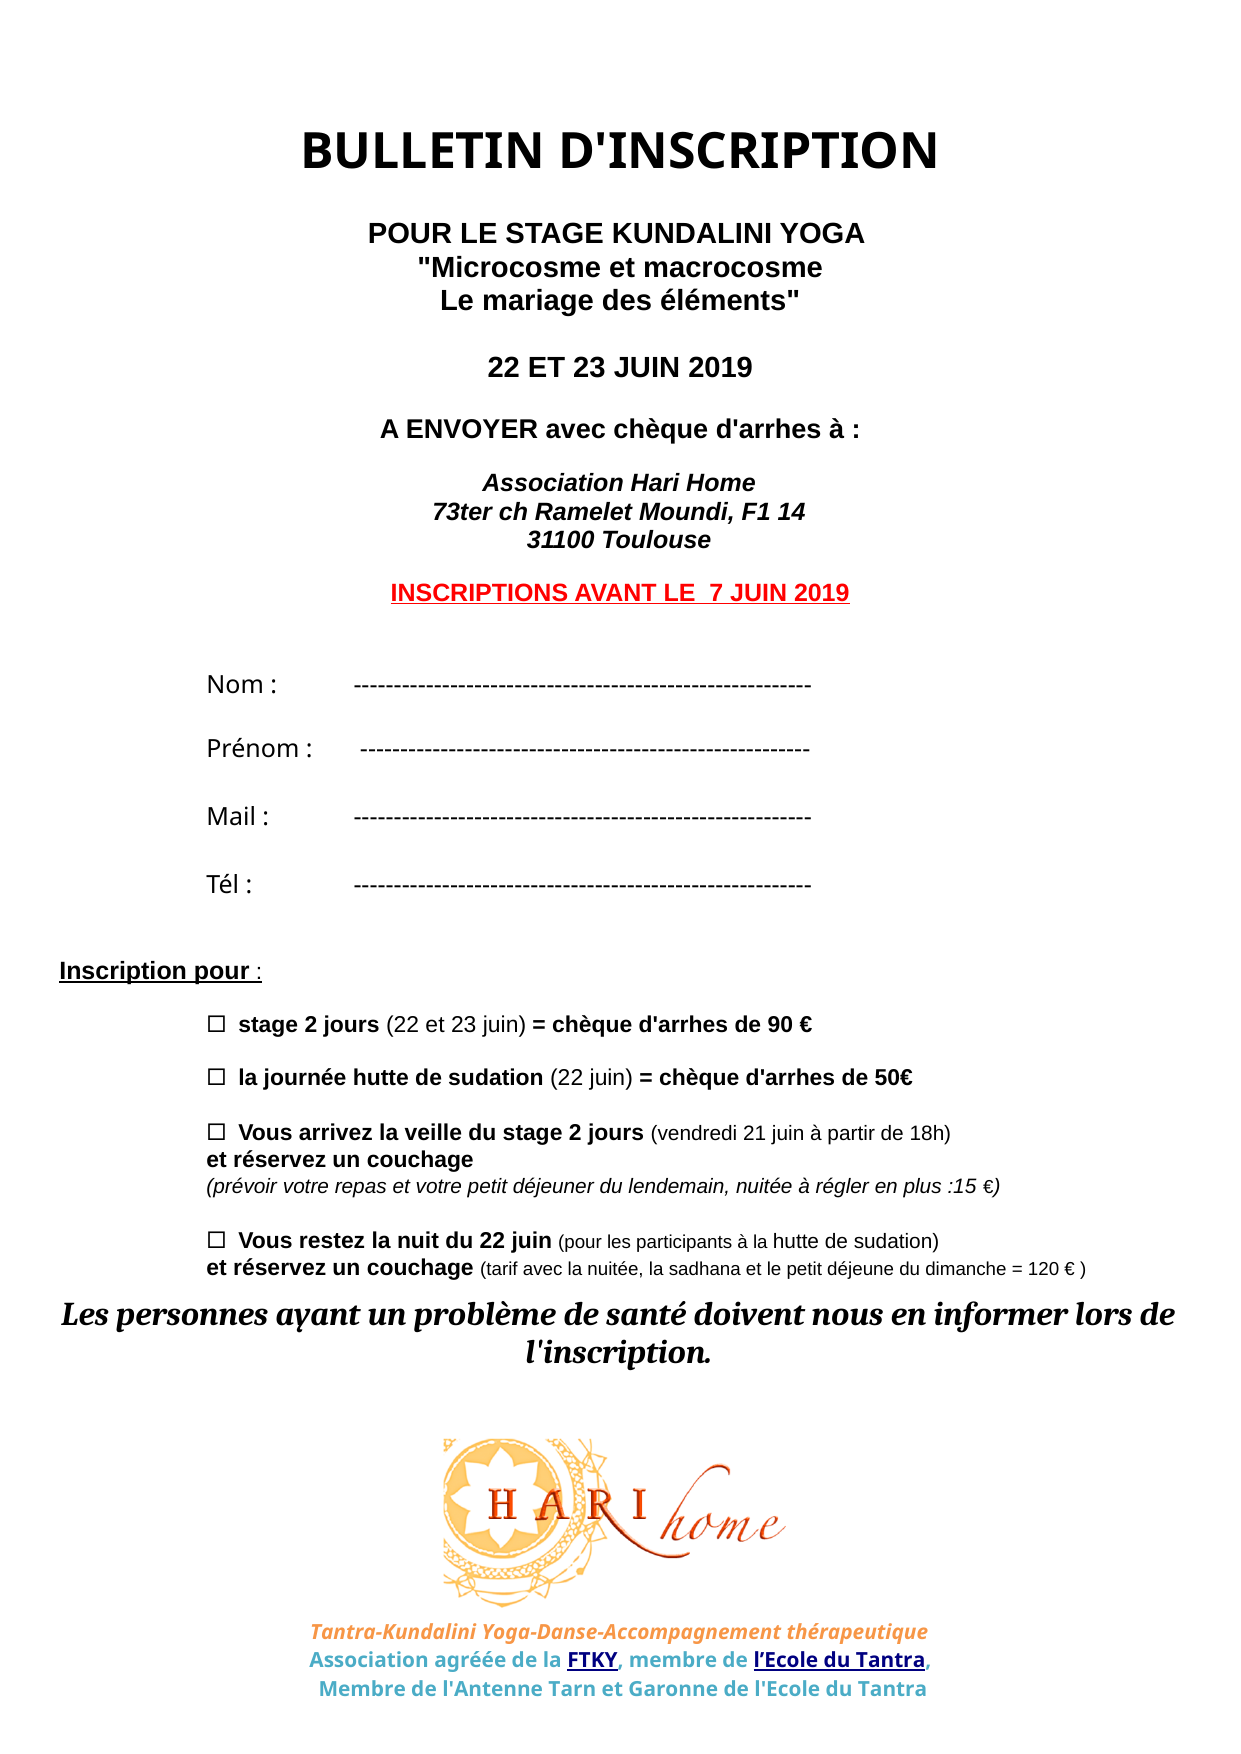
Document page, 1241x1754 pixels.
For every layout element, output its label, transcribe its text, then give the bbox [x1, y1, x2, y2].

text Vous arrivez la veille du stage 2 jours (vendredi 21 juin à partir de 18h) [59, 1119, 1181, 1146]
text stage 2 jours (22 et 23 juin) = chèque d'arrhes de 90 € la journée hutte de sudation (22 juin) = chèque d'arrhes de 50€ [59, 985, 1181, 1119]
text Mail : --------------------------------------------------------- [59, 799, 1181, 867]
text INSCRIPTIONS AVANT LE 7 JUIN 2019 [59, 578, 1181, 607]
text POUR LE STAGE KUNDALINI YOGA "Microcosme et macrocosme [59, 216, 1181, 283]
text Association agréée de la FTKY, membre de l’Ecole du Tantra, Membre de l'Antenne Tarn et Garonne de l'Ecole du Tantra [59, 1645, 1181, 1731]
text A ENVOYER avec chèque d'arrhes à : [59, 413, 1181, 444]
text BULLETIN D'INSCRIPTION [59, 114, 1181, 183]
text et réservez un couchage (prévoir votre repas et votre petit déjeuner du lendemain, nuitée à régler en plus :15 €) [59, 1146, 1181, 1227]
text Nom : --------------------------------------------------------- [59, 659, 1181, 731]
text Inscription pour : [59, 956, 1181, 985]
text Association Hari Home [59, 468, 1181, 497]
text Tél : --------------------------------------------------------- [59, 867, 1181, 901]
text Prénom : -------------------------------------------------------- [59, 731, 1181, 799]
text ​​​Tantra-Kundalini Yoga-Danse-Accompagnement thérapeutique [59, 1617, 1181, 1645]
text 22 ET 23 JUIN 2019 [59, 350, 1181, 384]
text Vous restez la nuit du 22 juin (pour les participants à la hutte de sudation) et réservez un couchage (tarif avec la nuitée, la sadhana et le petit déjeune du dimanche = 120 € ) [59, 1227, 1181, 1280]
text 73ter ch Ramelet Moundi, F1 14 31100 Toulouse [59, 497, 1181, 554]
text Les personnes ayant un problème de santé doivent nous en informer lors de l'inscription. [59, 1295, 1181, 1372]
text Le mariage des éléments" [59, 283, 1181, 317]
